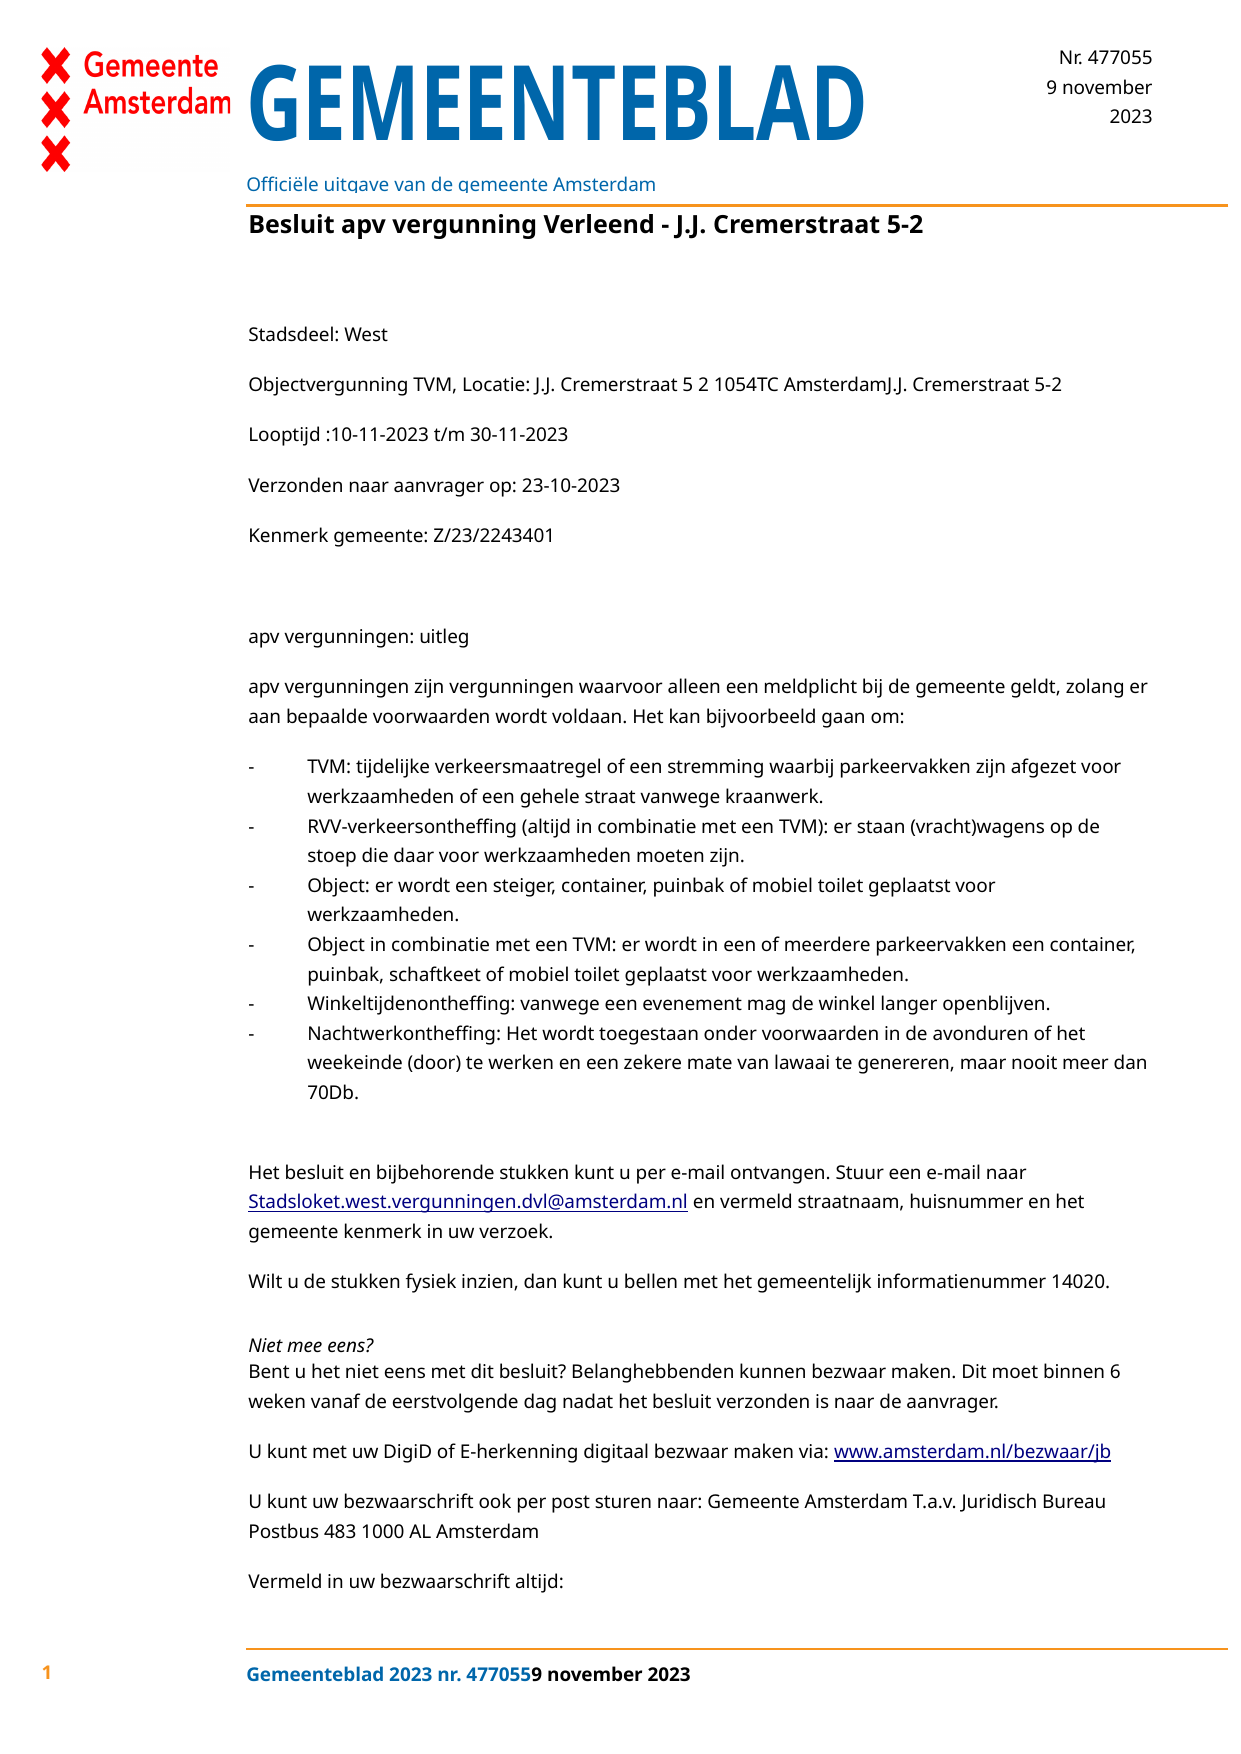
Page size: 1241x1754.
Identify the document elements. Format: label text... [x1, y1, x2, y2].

text Niet mee eens? [248, 1333, 1152, 1358]
list Object in combinatie met een TVM: er wordt in een of meerdere parkeervakken een container, puinbak, schaftkeet of mobiel toilet geplaatst voor werkzaamheden. [248, 931, 1152, 986]
text Wilt u de stukken fysiek inzien, dan kunt u bellen met het gemeentelijk informatienummer 14020. [248, 1269, 1152, 1294]
text Stadsdeel: West [248, 321, 1152, 346]
list TVM: tijdelijke verkeersmaatregel of een stremming waarbij parkeervakken zijn afgezet voor werkzaamheden of een gehele straat vanwege kraanwerk. [248, 754, 1152, 809]
text apv vergunningen: uitleg [248, 623, 1152, 649]
text Bent u het niet eens met dit besluit? Belanghebbenden kunnen bezwaar maken. Dit moet binnen 6 weken vanaf de eerstvolgende dag nadat het besluit verzonden is naar de aanvrager. [248, 1358, 1152, 1414]
list Nachtwerkontheffing: Het wordt toegestaan onder voorwaarden in de avonduren of het weekeinde (door) te werken en een zekere mate van lawaai te genereren, maar nooit meer dan 70Db. [248, 1020, 1152, 1105]
text U kunt met uw DigiD of E-herkenning digitaal bezwaar maken via: www.amsterdam.nl/bezwaar/jb [248, 1438, 1152, 1464]
list Winkeltijdenontheffing: vanwege een evenement mag de winkel langer openblijven. [248, 990, 1152, 1016]
text U kunt uw bezwaarschrift ook per post sturen naar: Gemeente Amsterdam T.a.v. Juridisch Bureau Postbus 483 1000 AL Amsterdam [248, 1489, 1152, 1544]
text apv vergunningen zijn vergunningen waarvoor alleen een meldplicht bij de gemeente geldt, zolang er aan bepaalde voorwaarden wordt voldaan. Het kan bijvoorbeeld gaan om: [248, 674, 1152, 729]
text Objectvergunning TVM, Locatie: J.J. Cremerstraat 5 2 1054TC AmsterdamJ.J. Cremerstraat 5-2 [248, 371, 1152, 397]
text Besluit apv vergunning Verleend - J.J. Cremerstraat 5-2 [248, 207, 1152, 241]
list RVV-verkeersontheffing (altijd in combinatie met een TVM): er staan (vracht)wagens op de stoep die daar voor werkzaamheden moeten zijn. [248, 813, 1152, 868]
list Object: er wordt een steiger, container, puinbak of mobiel toilet geplaatst voor werkzaamheden. [248, 872, 1152, 927]
text Verzonden naar aanvrager op: 23-10-2023 [248, 472, 1152, 498]
text Het besluit en bijbehorende stukken kunt u per e-mail ontvangen. Stuur een e-mail naar Stadsloket.west.vergunningen.dvl@amsterdam.nl en vermeld straatnaam, huisnummer en het gemeente kenmerk in uw verzoek. [248, 1159, 1152, 1244]
text Vermeld in uw bezwaarschrift altijd: [248, 1569, 1152, 1594]
text Kenmerk gemeente: Z/23/2243401 [248, 522, 1152, 548]
picture [41, 47, 231, 172]
text Looptijd :10-11-2023 t/m 30-11-2023 [248, 422, 1152, 447]
